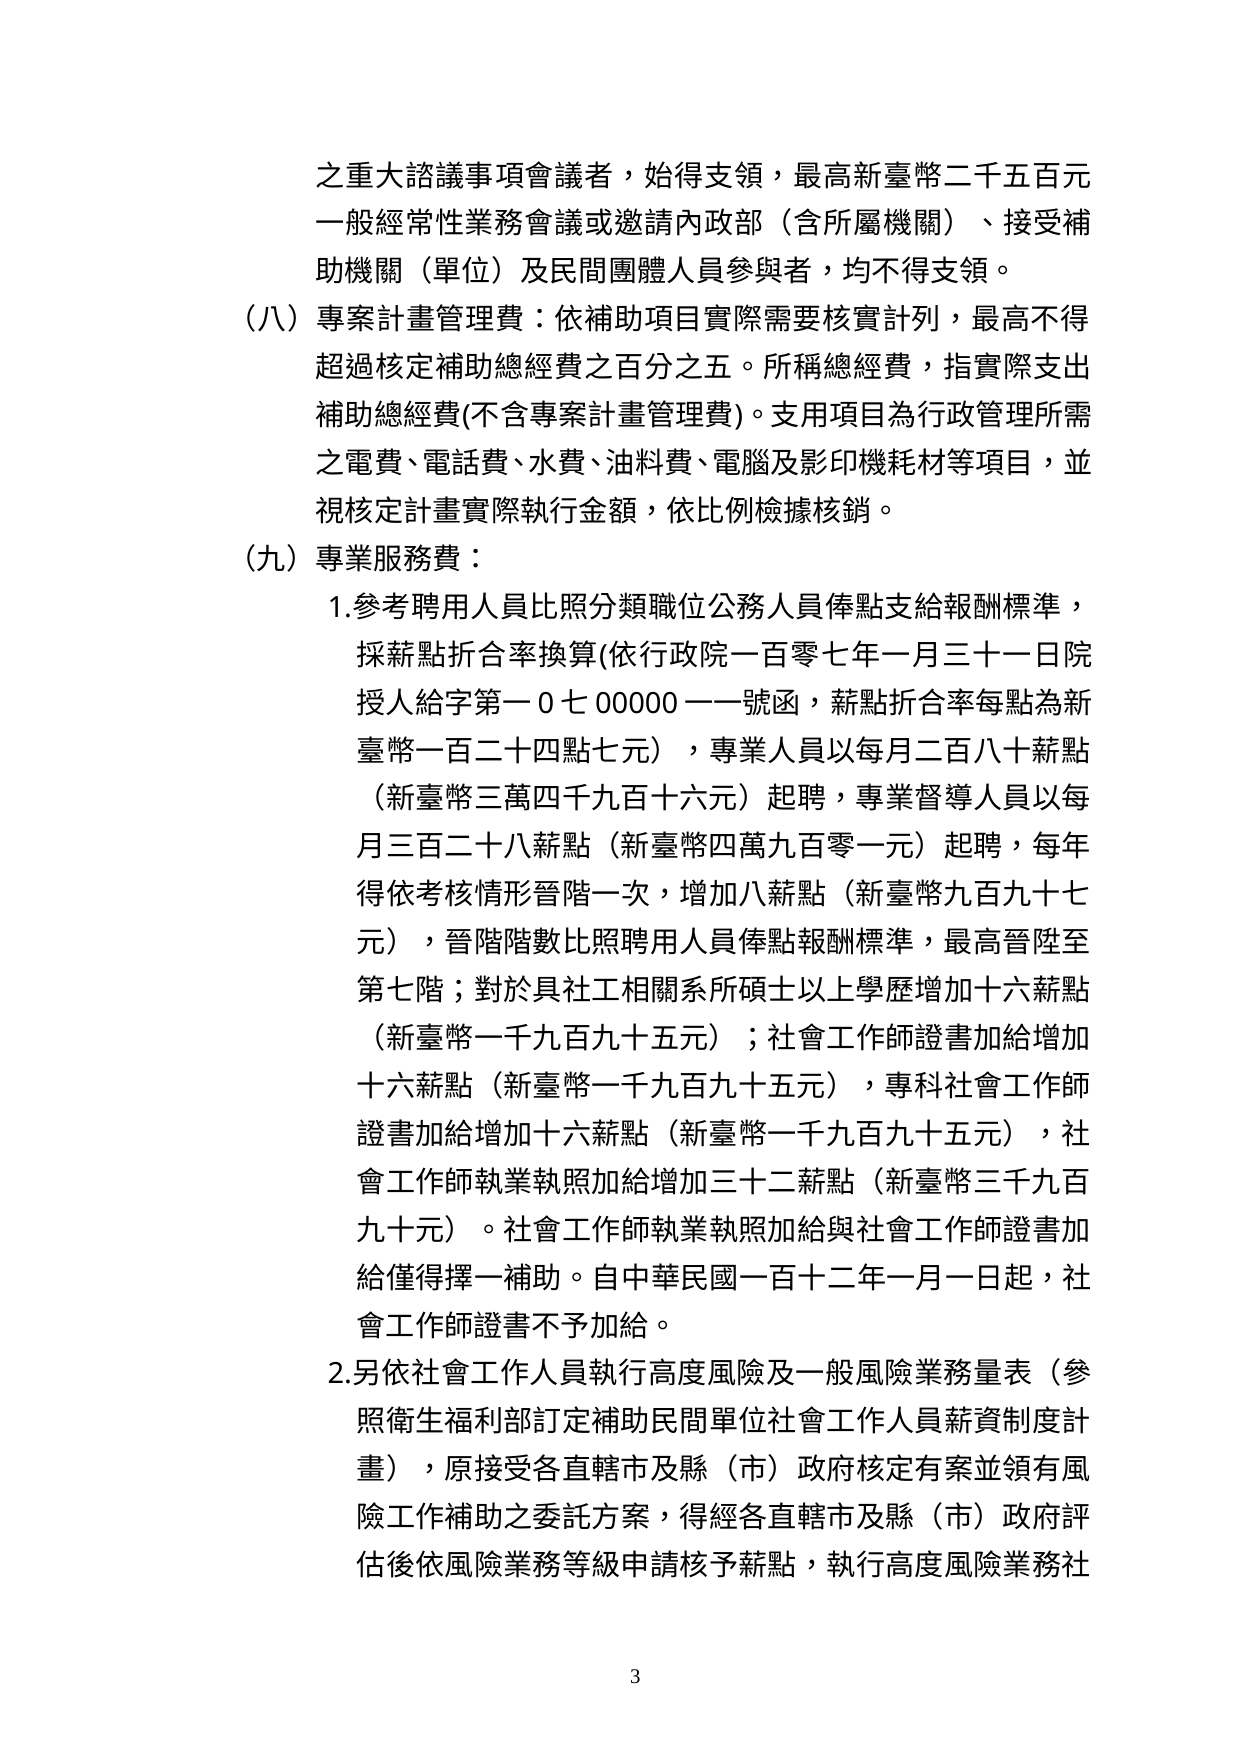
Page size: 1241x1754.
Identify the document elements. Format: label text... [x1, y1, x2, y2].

text （七）出席費：邀請個人以專家學者身分參與具有政策性或專業性之重大諮議事項會議者，始得支領，最高新臺幣二千五百元。一般經常性業務會議或邀請內政部（含所屬機關）、接受補助機關（單位）及民間團體人員參與者，均不得支領。 [227, 148, 1092, 291]
text （九）專業服務費： [227, 531, 1092, 579]
text （八）專案計畫管理費：依補助項目實際需要核實計列，最高不得超過核定補助總經費之百分之五。所稱總經費，指實際支出補助總經費(不含專案計畫管理費)。支用項目為行政管理所需之電費、電話費、水費、油料費、電腦及影印機耗材等項目，並視核定計畫實際執行金額，依比例檢據核銷。 [227, 291, 1092, 531]
text 1.參考聘用人員比照分類職位公務人員俸點支給報酬標準，採薪點折合率換算(依行政院一百零七年一月三十一日院授人給字第一0七00000一一號函，薪點折合率每點為新臺幣一百二十四點七元），專業人員以每月二百八十薪點（新臺幣三萬四千九百十六元）起聘，專業督導人員以每月三百二十八薪點（新臺幣四萬九百零一元）起聘，每年得依考核情形晉階一次，增加八薪點（新臺幣九百九十七元），晉階階數比照聘用人員俸點報酬標準，最高晉陞至第七階；對於具社工相關系所碩士以上學歷增加十六薪點（新臺幣一千九百九十五元）；社會工作師證書加給增加十六薪點（新臺幣一千九百九十五元），專科社會工作師證書加給增加十六薪點（新臺幣一千九百九十五元），社會工作師執業執照加給增加三十二薪點（新臺幣三千九百九十元）。社會工作師執業執照加給與社會工作師證書加給僅得擇一補助。自中華民國一百十二年一月一日起，社會工作師證書不予加給。 [327, 579, 1092, 1346]
text 2.另依社會工作人員執行高度風險及一般風險業務量表（參照衛生福利部訂定補助民間單位社會工作人員薪資制度計畫），原接受各直轄市及縣（市）政府核定有案並領有風險工作補助之委託方案，得經各直轄市及縣（市）政府評估後依風險業務等級申請核予薪點，執行高度風險業務社 [327, 1346, 1092, 1585]
